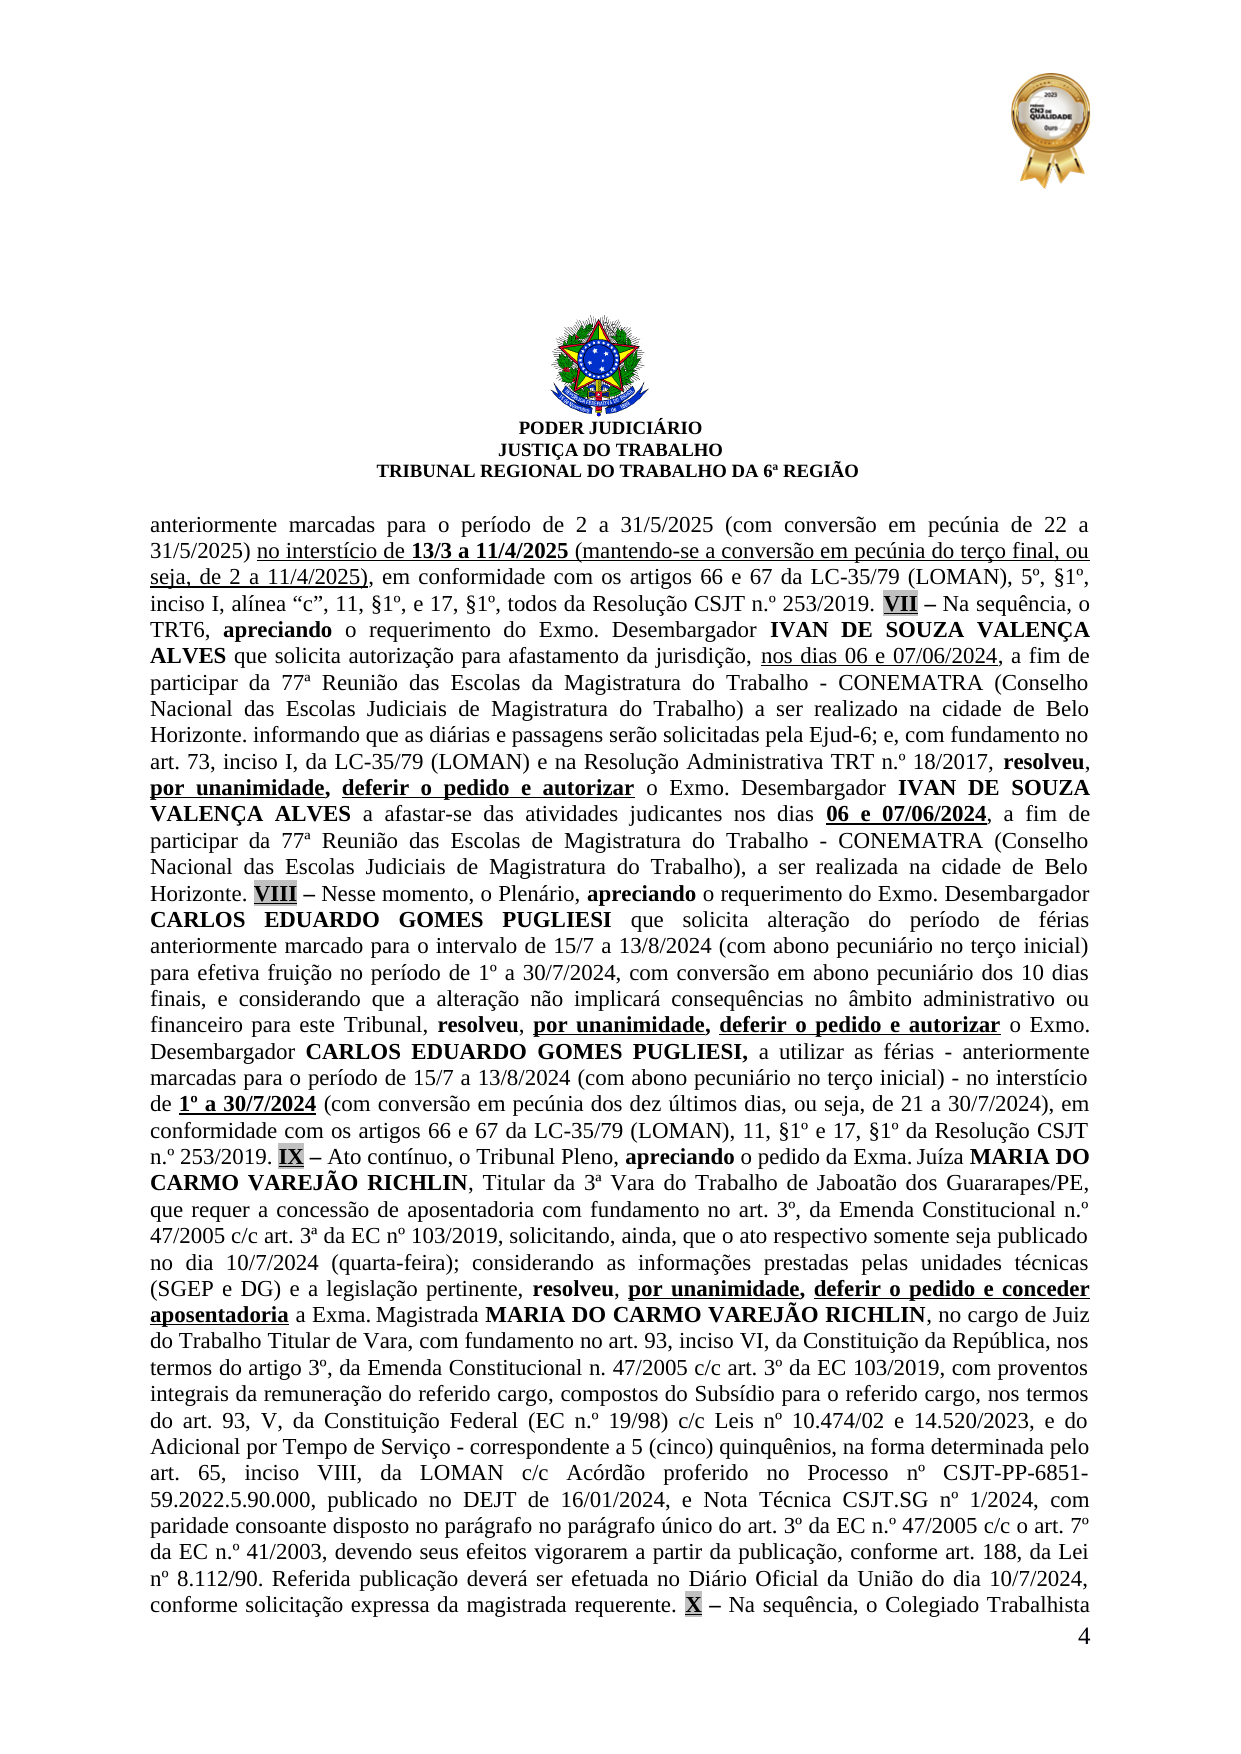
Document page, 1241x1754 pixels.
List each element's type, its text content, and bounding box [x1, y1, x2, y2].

text anteriormente marcadas para o período de 2 a 31/5/2025 (com conversão em pecúnia de 22 a 31/5/2025) no interstício de 13/3 a 11/4/2025 (mantendo-se a conversão em pecúnia do terço final, ou seja, de 2 a 11/4/2025), em conformidade com os artigos 66 e 67 da LC-35/79 (LOMAN), 5º, §1º, inciso I, alínea “c”, 11, §1º, e 17, §1º, todos da Resolução CSJT n.º 253/2019. VII – Na sequência, o TRT6, apreciando o requerimento do Exmo. Desembargador IVAN DE SOUZA VALENÇA ALVES que solicita autorização para afastamento da jurisdição, nos dias 06 e 07/06/2024, a fim de participar da 77ª Reunião das Escolas da Magistratura do Trabalho - CONEMATRA (Conselho Nacional das Escolas Judiciais de Magistratura do Trabalho) a ser realizado na cidade de Belo Horizonte. informando que as diárias e passagens serão solicitadas pela Ejud-6; e, com fundamento no art. 73, inciso I, da LC-35/79 (LOMAN) e na Resolução Administrativa TRT n.º 18/2017, resolveu, por unanimidade, deferir o pedido e autorizar o Exmo. Desembargador IVAN DE SOUZA VALENÇA ALVES a afastar-se das atividades judicantes nos dias 06 e 07/06/2024, a fim de participar da 77ª Reunião das Escolas de Magistratura do Trabalho - CONEMATRA (Conselho Nacional das Escolas Judiciais de Magistratura do Trabalho), a ser realizada na cidade de Belo Horizonte. VIII – Nesse momento, o Plenário, apreciando o requerimento do Exmo. Desembargador CARLOS EDUARDO GOMES PUGLIESI que solicita alteração do período de férias anteriormente marcado para o intervalo de 15/7 a 13/8/2024 (com abono pecuniário no terço inicial) para efetiva fruição no período de 1º a 30/7/2024, com conversão em abono pecuniário dos 10 dias finais, e considerando que a alteração não implicará consequências no âmbito administrativo ou financeiro para este Tribunal, resolveu, por unanimidade, deferir o pedido e autorizar o Exmo. Desembargador CARLOS EDUARDO GOMES PUGLIESI, a utilizar as férias - anteriormente marcadas para o período de 15/7 a 13/8/2024 (com abono pecuniário no terço inicial) - no interstício de 1º a 30/7/2024 (com conversão em pecúnia dos dez últimos dias, ou seja, de 21 a 30/7/2024), em conformidade com os artigos 66 e 67 da LC-35/79 (LOMAN), 11, §1º e 17, §1º da Resolução CSJT n.º 253/2019. IX – Ato contínuo, o Tribunal Pleno, apreciando o pedido da Exma. Juíza MARIA DO CARMO VAREJÃO RICHLIN, Titular da 3ª Vara do Trabalho de Jaboatão dos Guararapes/PE, que requer a concessão de aposentadoria com fundamento no art. 3º, da Emenda Constitucional n.º 47/2005 c/c art. 3ª da EC nº 103/2019, solicitando, ainda, que o ato respectivo somente seja publicado no dia 10/7/2024 (quarta-feira); considerando as informações prestadas pelas unidades técnicas (SGEP e DG) e a legislação pertinente, resolveu, por unanimidade, deferir o pedido e conceder aposentadoria a Exma. Magistrada MARIA DO CARMO VAREJÃO RICHLIN, no cargo de Juiz do Trabalho Titular de Vara, com fundamento no art. 93, inciso VI, da Constituição da República, nos termos do artigo 3º, da Emenda Constitucional n. 47/2005 c/c art. 3º da EC 103/2019, com proventos integrais da remuneração do referido cargo, compostos do Subsídio para o referido cargo, nos termos do art. 93, V, da Constituição Federal (EC n.º 19/98) c/c Leis nº 10.474/02 e 14.520/2023, e do Adicional por Tempo de Serviço - correspondente a 5 (cinco) quinquênios, na forma determinada pelo art. 65, inciso VIII, da LOMAN c/c Acórdão proferido no Processo nº CSJT-PP-6851-59.2022.5.90.000, publicado no DEJT de 16/01/2024, e Nota Técnica CSJT.SG nº 1/2024, com paridade consoante disposto no parágrafo no parágrafo único do art. 3º da EC n.º 47/2005 c/c o art. 7º da EC n.º 41/2003, devendo seus efeitos vigorarem a partir da publicação, conforme art. 188, da Lei nº 8.112/90. Referida publicação deverá ser efetuada no Diário Oficial da União do dia 10/7/2024, conforme solicitação expressa da magistrada requerente. X – Na sequência, o Colegiado Trabalhista [150, 511, 1090, 1617]
